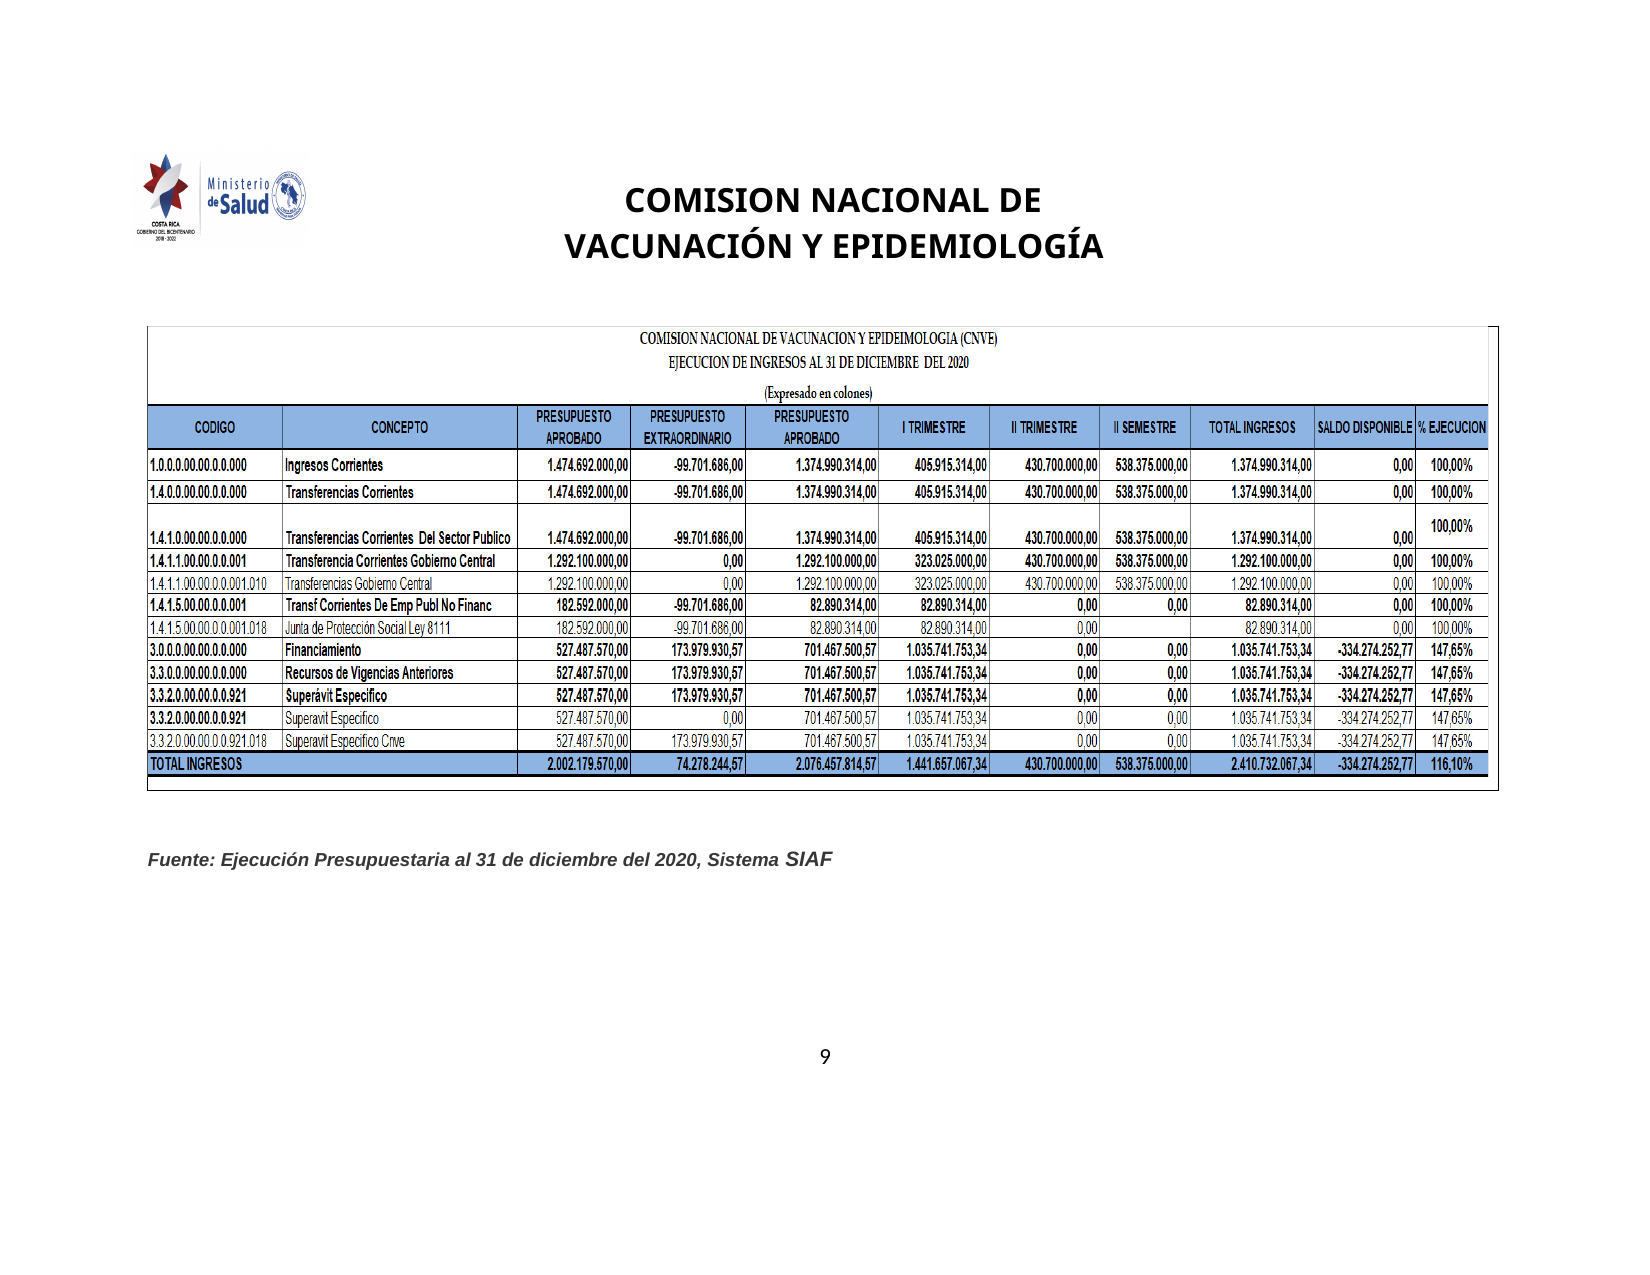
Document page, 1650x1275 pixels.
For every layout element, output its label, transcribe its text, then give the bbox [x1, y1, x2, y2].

table_header [148, 327, 1498, 790]
text Fuente: Ejecución Presupuestaria al 31 de diciembre del 2020, Sistema SIAF [148, 846, 1502, 870]
